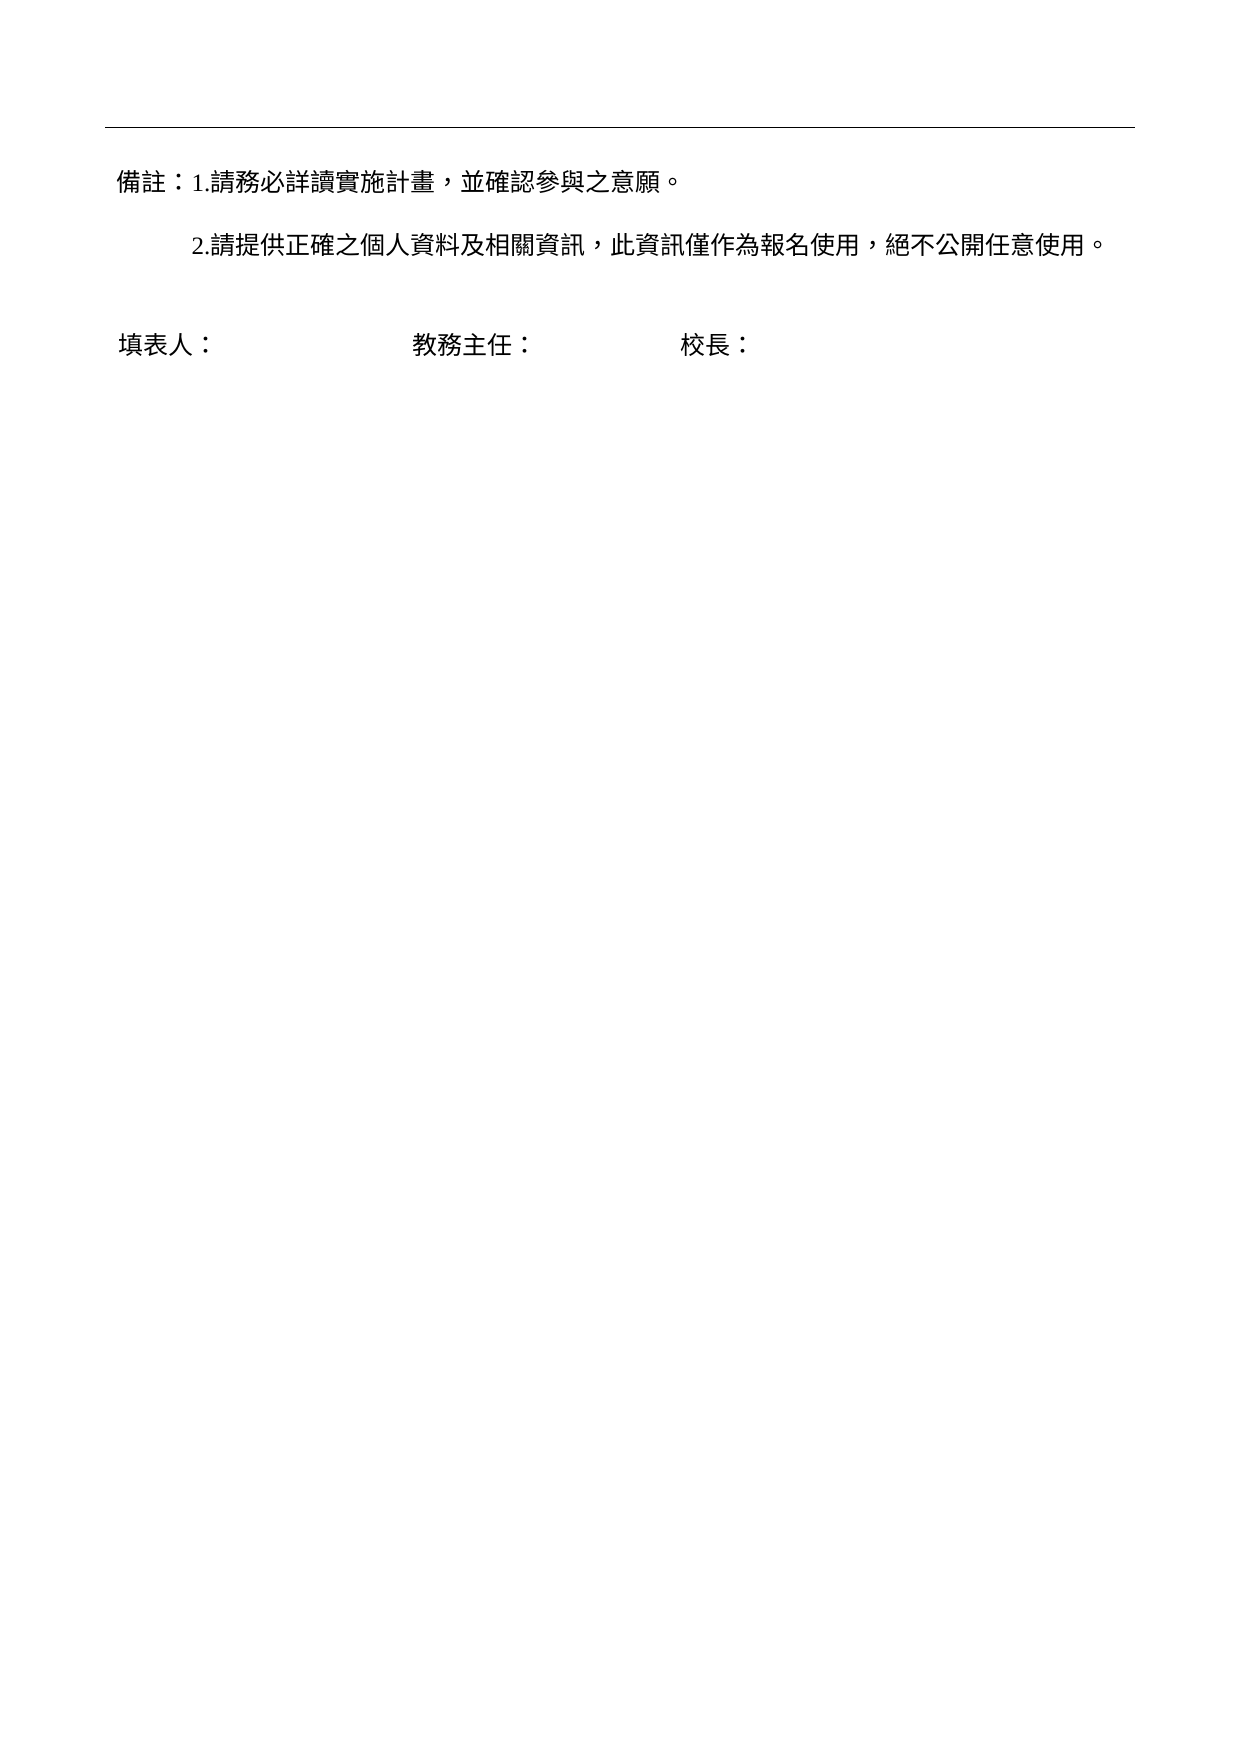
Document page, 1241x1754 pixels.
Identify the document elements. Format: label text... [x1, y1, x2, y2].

table_cell 備註：1.請務必詳讀實施計畫，並確認參與之意願。 2.請提供正確之個人資料及相關資訊，此資訊僅作為報名使用，絕不公開任意使用。 [105, 128, 1135, 264]
text 填表人： 教務主任： 校長： [118, 302, 1122, 364]
